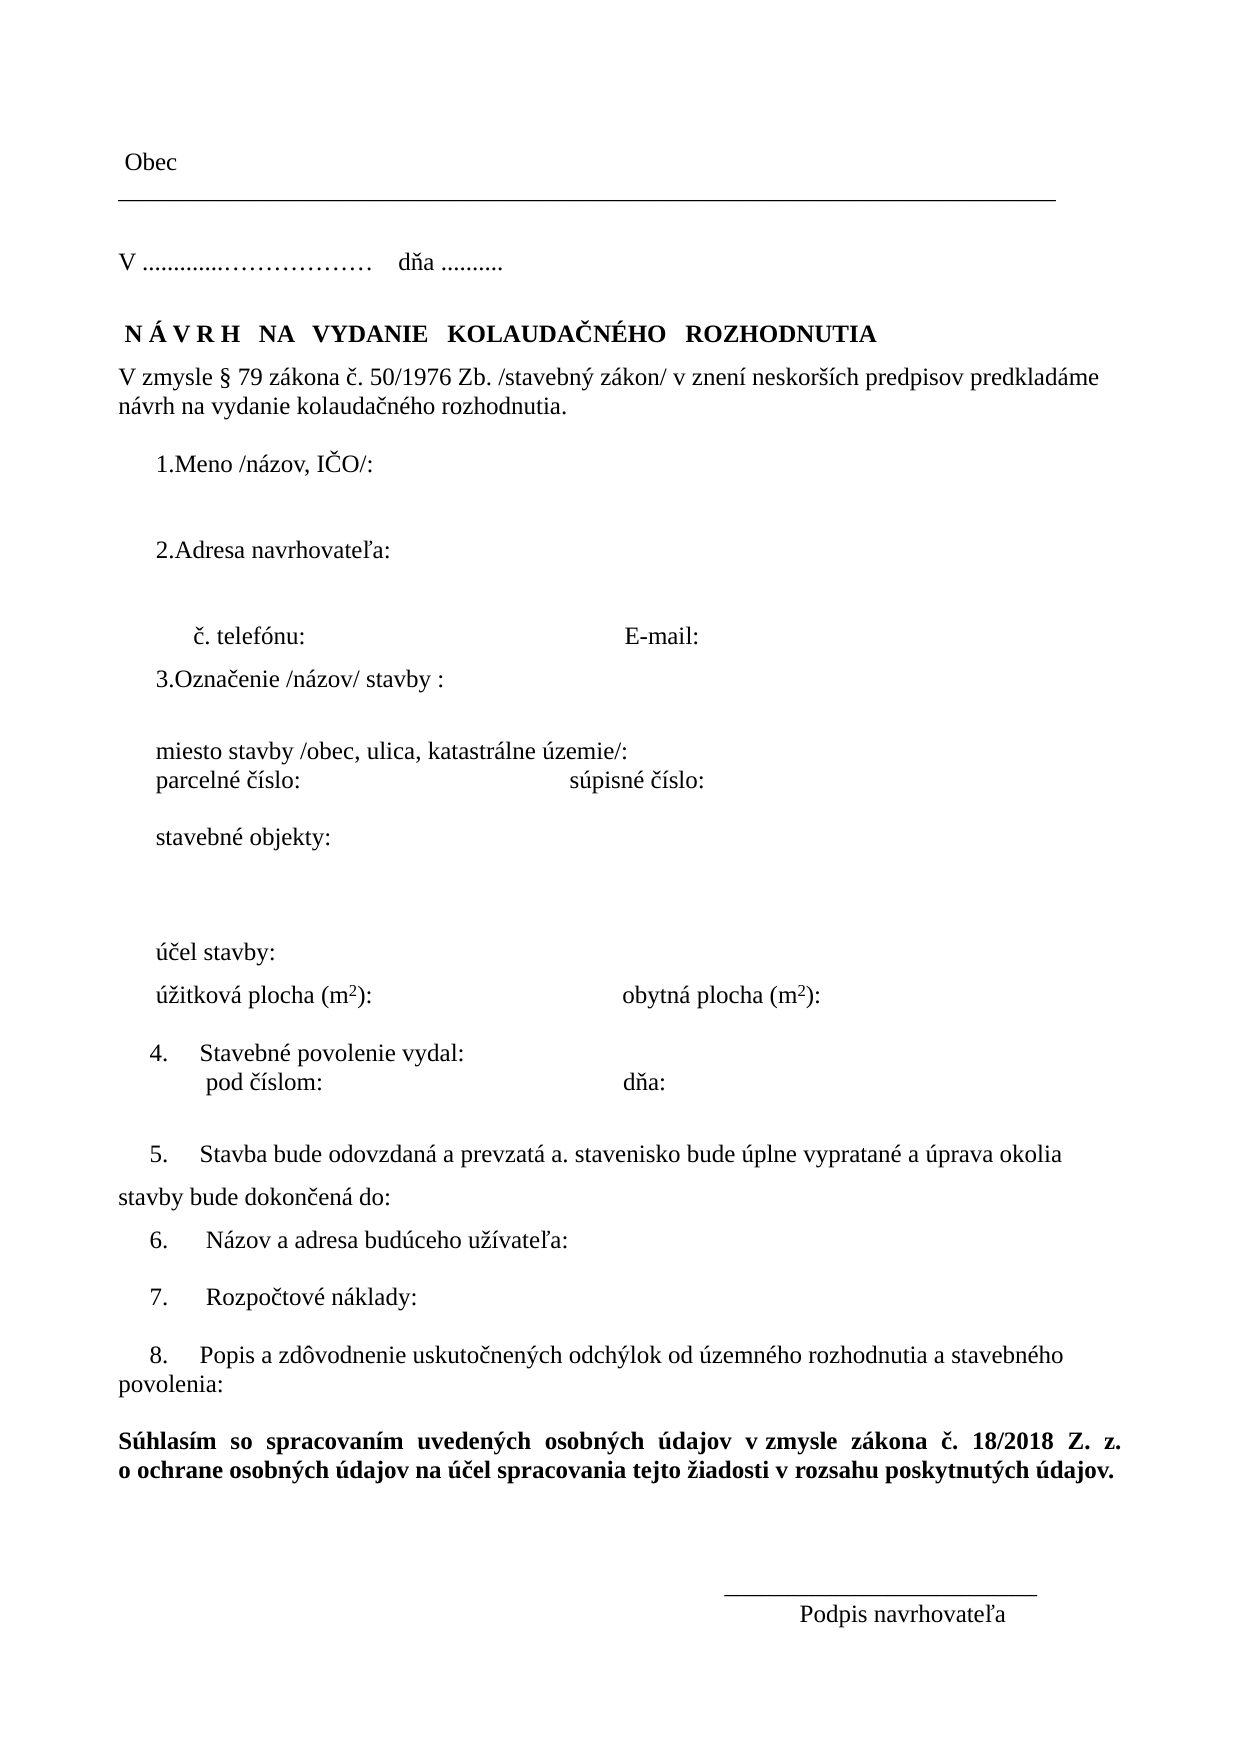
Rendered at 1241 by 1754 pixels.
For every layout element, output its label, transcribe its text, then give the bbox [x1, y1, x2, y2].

text účel stavby: [118, 937, 1122, 966]
list Meno /názov, IČO/: [156, 449, 1122, 477]
text V zmysle § 79 zákona č. 50/1976 Zb. /stavebný zákon/ v znení neskorších predpisov predkladáme návrh na vydanie kolaudačného rozhodnutia. [118, 362, 1122, 420]
list Adresa navrhovateľa: [156, 535, 1122, 564]
text parcelné číslo: súpisné číslo: [118, 765, 1122, 794]
list Označenie /názov/ stavby : [156, 664, 1122, 693]
text stavebné objekty: [118, 822, 1122, 851]
text pod číslom: dňa: [118, 1067, 1122, 1096]
text V .............……………… dňa .......... [118, 247, 1122, 276]
text _________________________ [643, 1570, 1122, 1599]
text 6. Názov a adresa budúceho užívateľa: [118, 1225, 1122, 1254]
text Podpis navrhovateľa [718, 1599, 1122, 1627]
text ___________________________________________________________________________ [118, 176, 1122, 204]
text úžitková plocha (m2): obytná plocha (m2): [118, 981, 1122, 1009]
text miesto stavby /obec, ulica, katastrálne územie/: [118, 736, 1122, 765]
text N Á V R H NA VYDANIE KOLAUDAČNÉHO ROZHODNUTIA [118, 319, 1122, 348]
text Obec [118, 147, 1122, 176]
text Súhlasím so spracovaním uvedených osobných údajov v zmysle zákona č. 18/2018 Z. z. o ochrane osobných údajov na účel spracovania tejto žiadosti v rozsahu poskytnutých údajov. [118, 1426, 1122, 1484]
text 5. Stavba bude odovzdaná a prevzatá a. stavenisko bude úplne vypratané a úprava okolia stavby bude dokončená do: [118, 1139, 1122, 1211]
text 8. Popis a zdôvodnenie uskutočnených odchýlok od územného rozhodnutia a stavebného povolenia: [118, 1340, 1122, 1397]
text 4. Stavebné povolenie vydal: [118, 1038, 1122, 1067]
text 7. Rozpočtové náklady: [118, 1282, 1122, 1311]
text č. telefónu: E-mail: [118, 621, 1122, 650]
